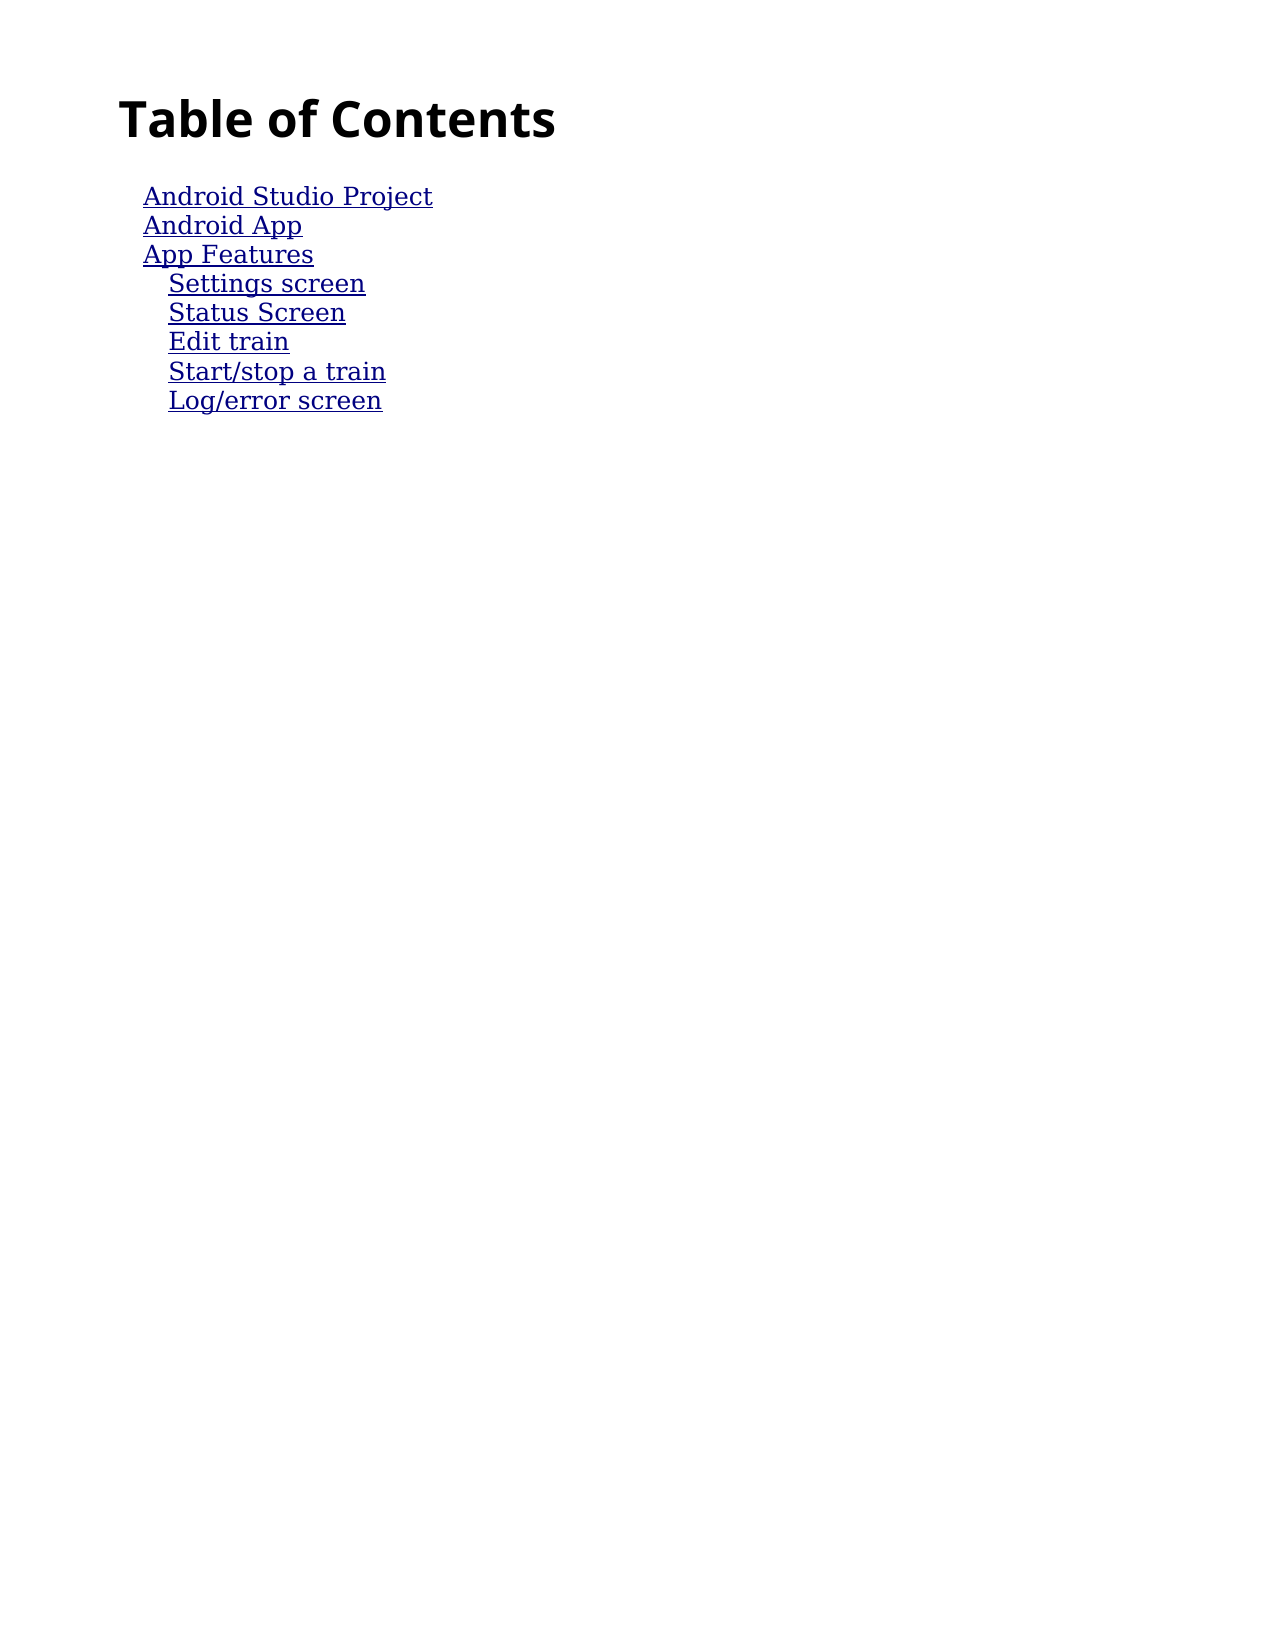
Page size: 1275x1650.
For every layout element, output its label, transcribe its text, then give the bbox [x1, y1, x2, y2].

text Android App [143, 211, 1216, 240]
text Edit train [168, 327, 1216, 357]
text Start/stop a train [168, 357, 1216, 386]
text Settings screen [168, 269, 1216, 298]
text Status Screen [168, 298, 1216, 327]
text App Features [143, 240, 1216, 269]
subtitle Table of Contents [118, 84, 1216, 152]
text Android Studio Project [143, 182, 1216, 211]
text Log/error screen [168, 386, 1216, 415]
